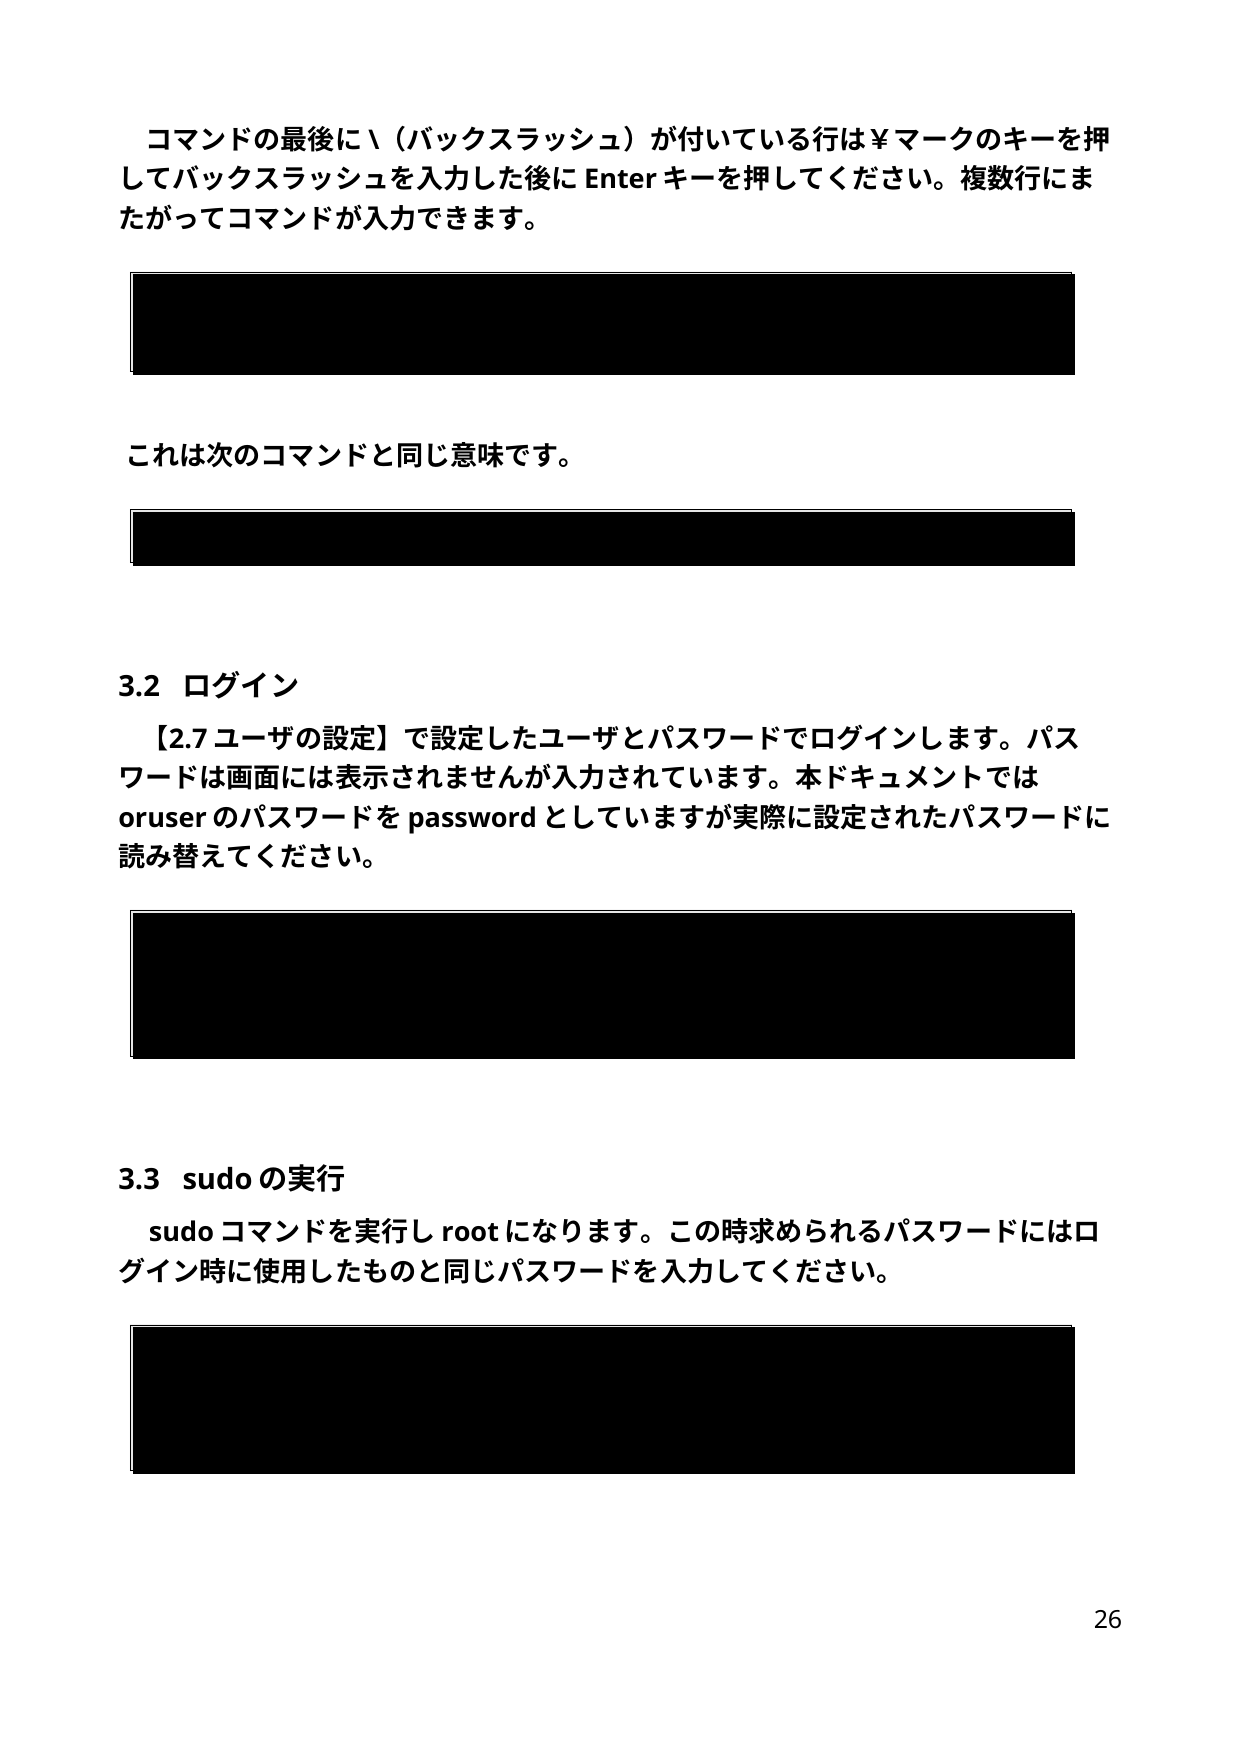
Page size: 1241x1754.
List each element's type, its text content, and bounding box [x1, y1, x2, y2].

text sudoコマンドを実行しrootになります。この時求められるパスワードにはログイン時に使用したものと同じパスワードを入力してください。 [118, 1210, 1121, 1509]
subtitle ログイン [118, 662, 1122, 704]
text これは次のコマンドと同じ意味です。 [118, 434, 1122, 601]
text コマンドの最後に \（バックスラッシュ）が付いている行は￥マークのキーを押してバックスラッシュを入力した後にEnterキーを押してください。複数行にまたがってコマンドが入力できます。 [118, 118, 1121, 410]
subtitle sudoの実行 [118, 1156, 1122, 1198]
text 【2.7 ユーザの設定】で設定したユーザとパスワードでログインします。パスワードは画面には表示されませんが入力されています。本ドキュメントではoruserのパスワードをpasswordとしていますが実際に設定されたパスワードに読み替えてください。 [118, 717, 1121, 1095]
